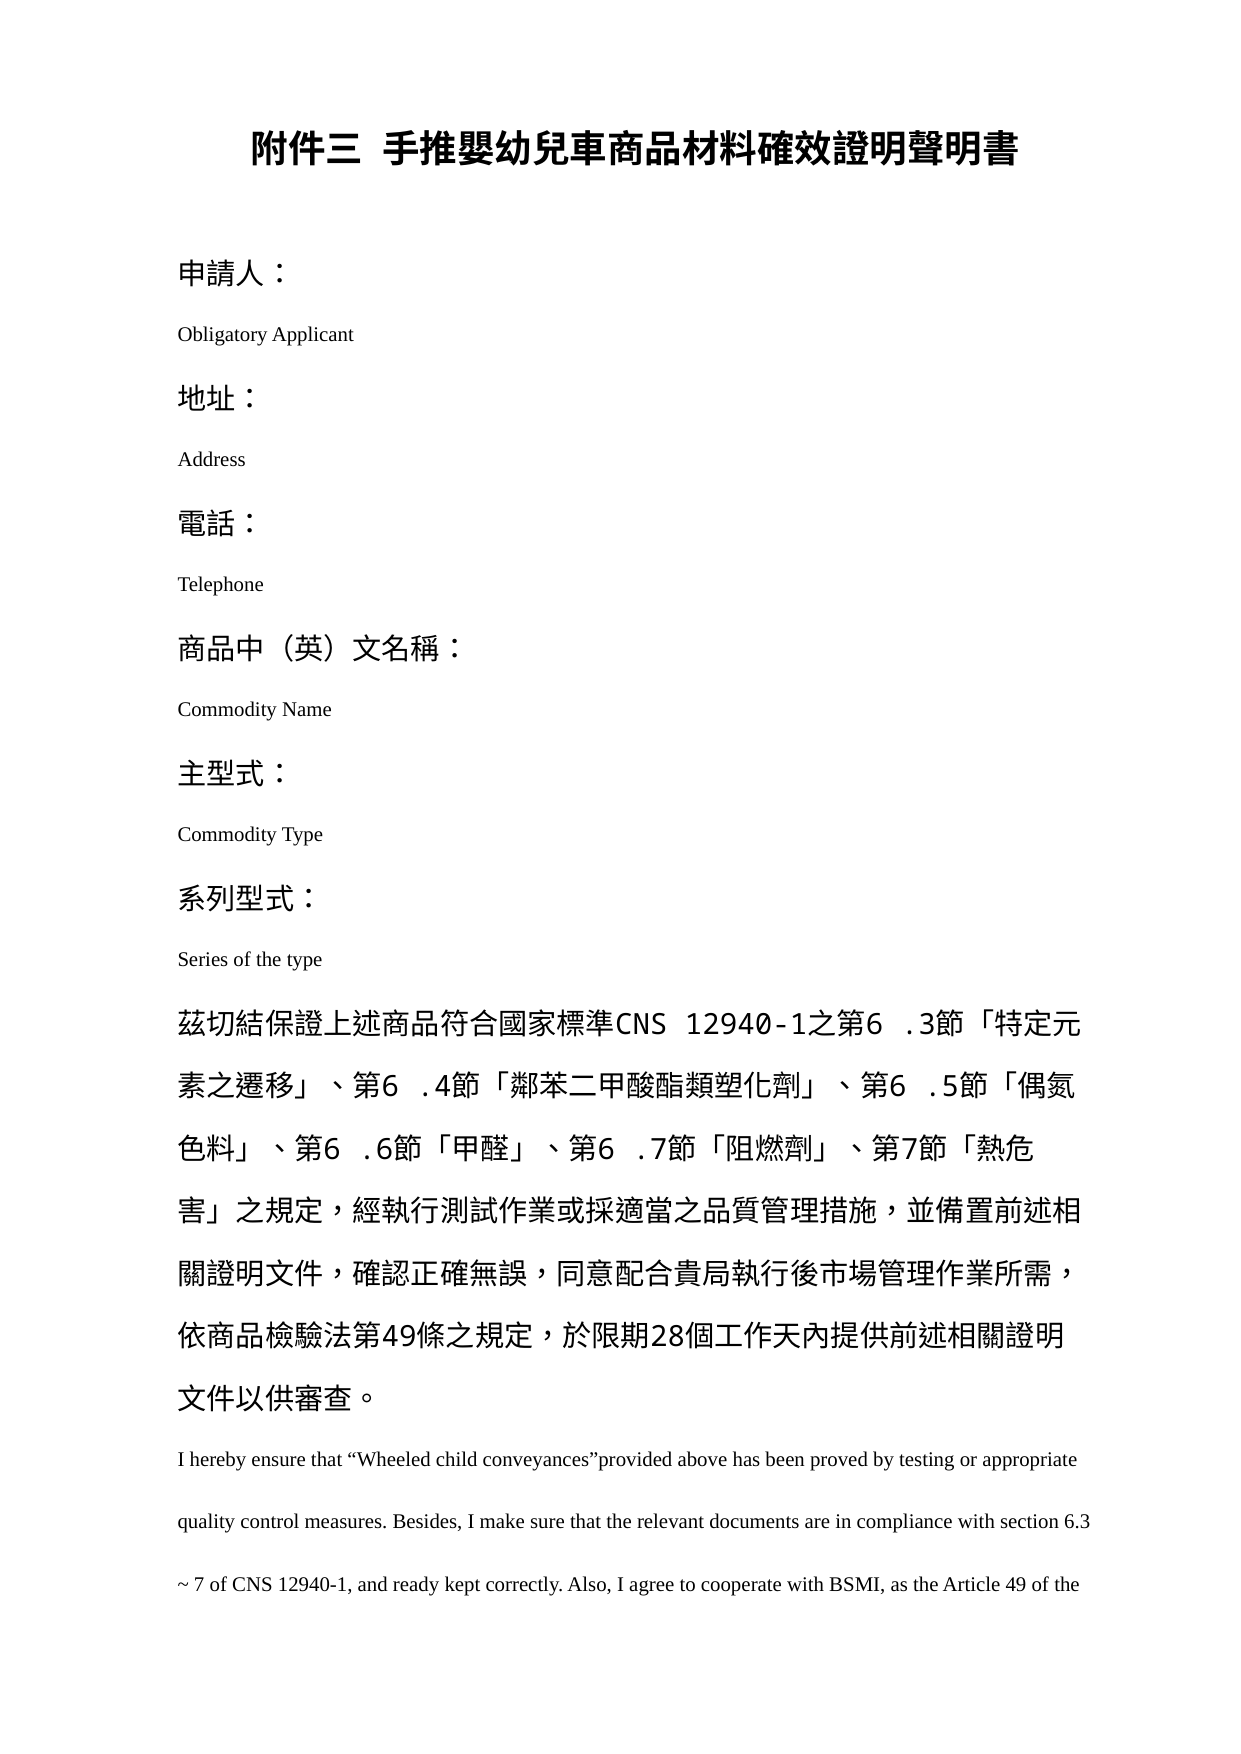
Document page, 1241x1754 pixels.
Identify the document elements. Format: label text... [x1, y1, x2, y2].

text 附件三 手推嬰幼兒車商品材料確效證明聲明書 [177, 105, 1092, 167]
text Series of the type [177, 917, 1092, 980]
text 系列型式： [177, 855, 1092, 917]
text Commodity Type [177, 792, 1092, 855]
text Telephone [177, 542, 1092, 605]
text 電話： [177, 480, 1092, 542]
text I hereby ensure that “Wheeled child conveyances”provided above has been proved by testing or appropriate quality control measures. Besides, I make sure that the relevant documents are in compliance with section 6.3 ~ 7 of CNS 12940-1, and ready kept correctly. Also, I agree to cooperate with BSMI, as the Article 49 of the [177, 1417, 1092, 1605]
text 茲切結保證上述商品符合國家標準CNS 12940-1之第6 .3節「特定元素之遷移」、第6 .4節「鄰苯二甲酸酯類塑化劑」、第6 .5節「偶氮色料」、第6 .6節「甲醛」、第6 .7節「阻燃劑」、第7節「熱危害」之規定，經執行測試作業或採適當之品質管理措施，並備置前述相關證明文件，確認正確無誤，同意配合貴局執行後市場管理作業所需，依商品檢驗法第49條之規定，於限期28個工作天內提供前述相關證明文件以供審查。 [177, 980, 1092, 1417]
text Address [177, 417, 1092, 480]
text 申請人： [177, 230, 1092, 292]
text Commodity Name [177, 667, 1092, 730]
text Obligatory Applicant [177, 292, 1092, 355]
text 商品中（英）文名稱： [177, 605, 1092, 667]
text 地址： [177, 355, 1092, 417]
text 主型式： [177, 730, 1092, 792]
